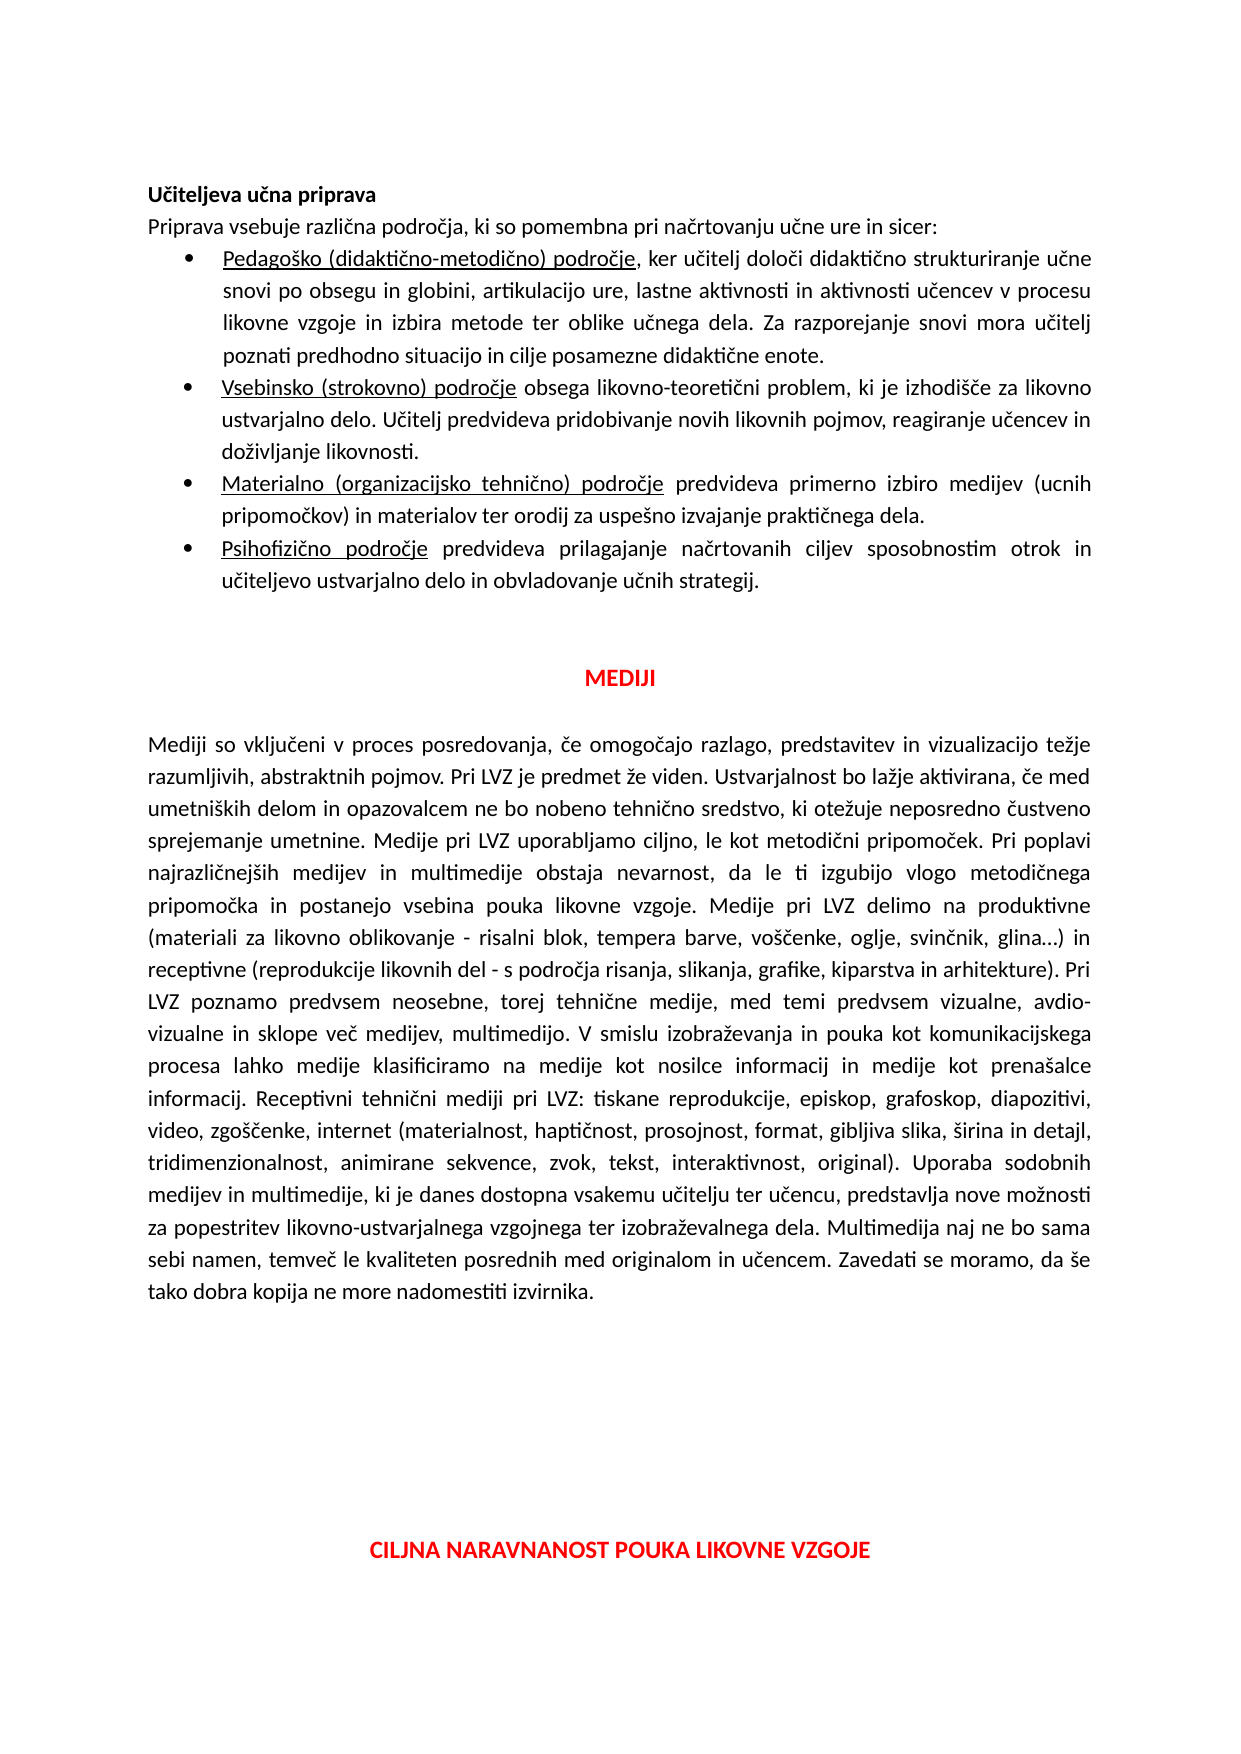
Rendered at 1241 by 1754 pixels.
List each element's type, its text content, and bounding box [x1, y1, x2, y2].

list Vsebinsko (strokovno) področje obsega likovno-teoretični problem, ki je izhodišče za likovno ustvarjalno delo. Učitelj predvideva pridobivanje novih likovnih pojmov, reagiranje učencev in doživljanje likovnosti. [184, 373, 1093, 465]
text MEDIJI [148, 663, 1093, 693]
text CILJNA NARAVNANOST POUKA LIKOVNE VZGOJE [148, 1534, 1093, 1565]
text Priprava vsebuje različna področja, ki so pomembna pri načrtovanju učne ure in sicer: [148, 212, 1093, 240]
list Materialno (organizacijsko tehnično) področje predvideva primerno izbiro medijev (ucnih pripomočkov) in materialov ter orodij za uspešno izvajanje praktičnega dela. [184, 469, 1093, 530]
text Učiteljeva učna priprava [148, 180, 1093, 208]
text Mediji so vključeni v proces posredovanja, če omogočajo razlago, predstavitev in vizualizacijo težje razumljivih, abstraktnih pojmov. Pri LVZ je predmet že viden. Ustvarjalnost bo lažje aktivirana, če med umetniških delom in opazovalcem ne bo nobeno tehnično sredstvo, ki otežuje neposredno čustveno sprejemanje umetnine. Medije pri LVZ uporabljamo ciljno, le kot metodični pripomoček. Pri poplavi najrazličnejših medijev in multimedije obstaja nevarnost, da le ti izgubijo vlogo metodičnega pripomočka in postanejo vsebina pouka likovne vzgoje. Medije pri LVZ delimo na produktivne (materiali za likovno oblikovanje - risalni blok, tempera barve, voščenke, oglje, svinčnik, glina…) in receptivne (reprodukcije likovnih del - s področja risanja, slikanja, grafike, kiparstva in arhitekture). Pri LVZ poznamo predvsem neosebne, torej tehnične medije, med temi predvsem vizualne, avdio-vizualne in sklope več medijev, multimedijo. V smislu izobraževanja in pouka kot komunikacijskega procesa lahko medije klasificiramo na medije kot nosilce informacij in medije kot prenašalce informacij. Receptivni tehnični mediji pri LVZ: tiskane reprodukcije, episkop, grafoskop, diapozitivi, video, zgoščenke, internet (materialnost, haptičnost, prosojnost, format, gibljiva slika, širina in detajl, tridimenzionalnost, animirane sekvence, zvok, tekst, interaktivnost, original). Uporaba sodobnih medijev in multimedije, ki je danes dostopna vsakemu učitelju ter učencu, predstavlja nove možnosti za popestritev likovno-ustvarjalnega vzgojnega ter izobraževalnega dela. Multimedija naj ne bo sama sebi namen, temveč le kvaliteten posrednih med originalom in učencem. Zavedati se moramo, da še tako dobra kopija ne more nadomestiti izvirnika. [148, 730, 1093, 1305]
list Pedagoško (didaktično-metodično) področje, ker učitelj določi didaktično strukturiranje učne snovi po obsegu in globini, artikulacijo ure, lastne aktivnosti in aktivnosti učencev v procesu likovne vzgoje in izbira metode ter oblike učnega dela. Za razporejanje snovi mora učitelj poznati predhodno situacijo in cilje posamezne didaktične enote. [185, 244, 1093, 369]
list Psihofizično področje predvideva prilagajanje načrtovanih ciljev sposobnostim otrok in učiteljevo ustvarjalno delo in obvladovanje učnih strategij. [184, 534, 1093, 594]
